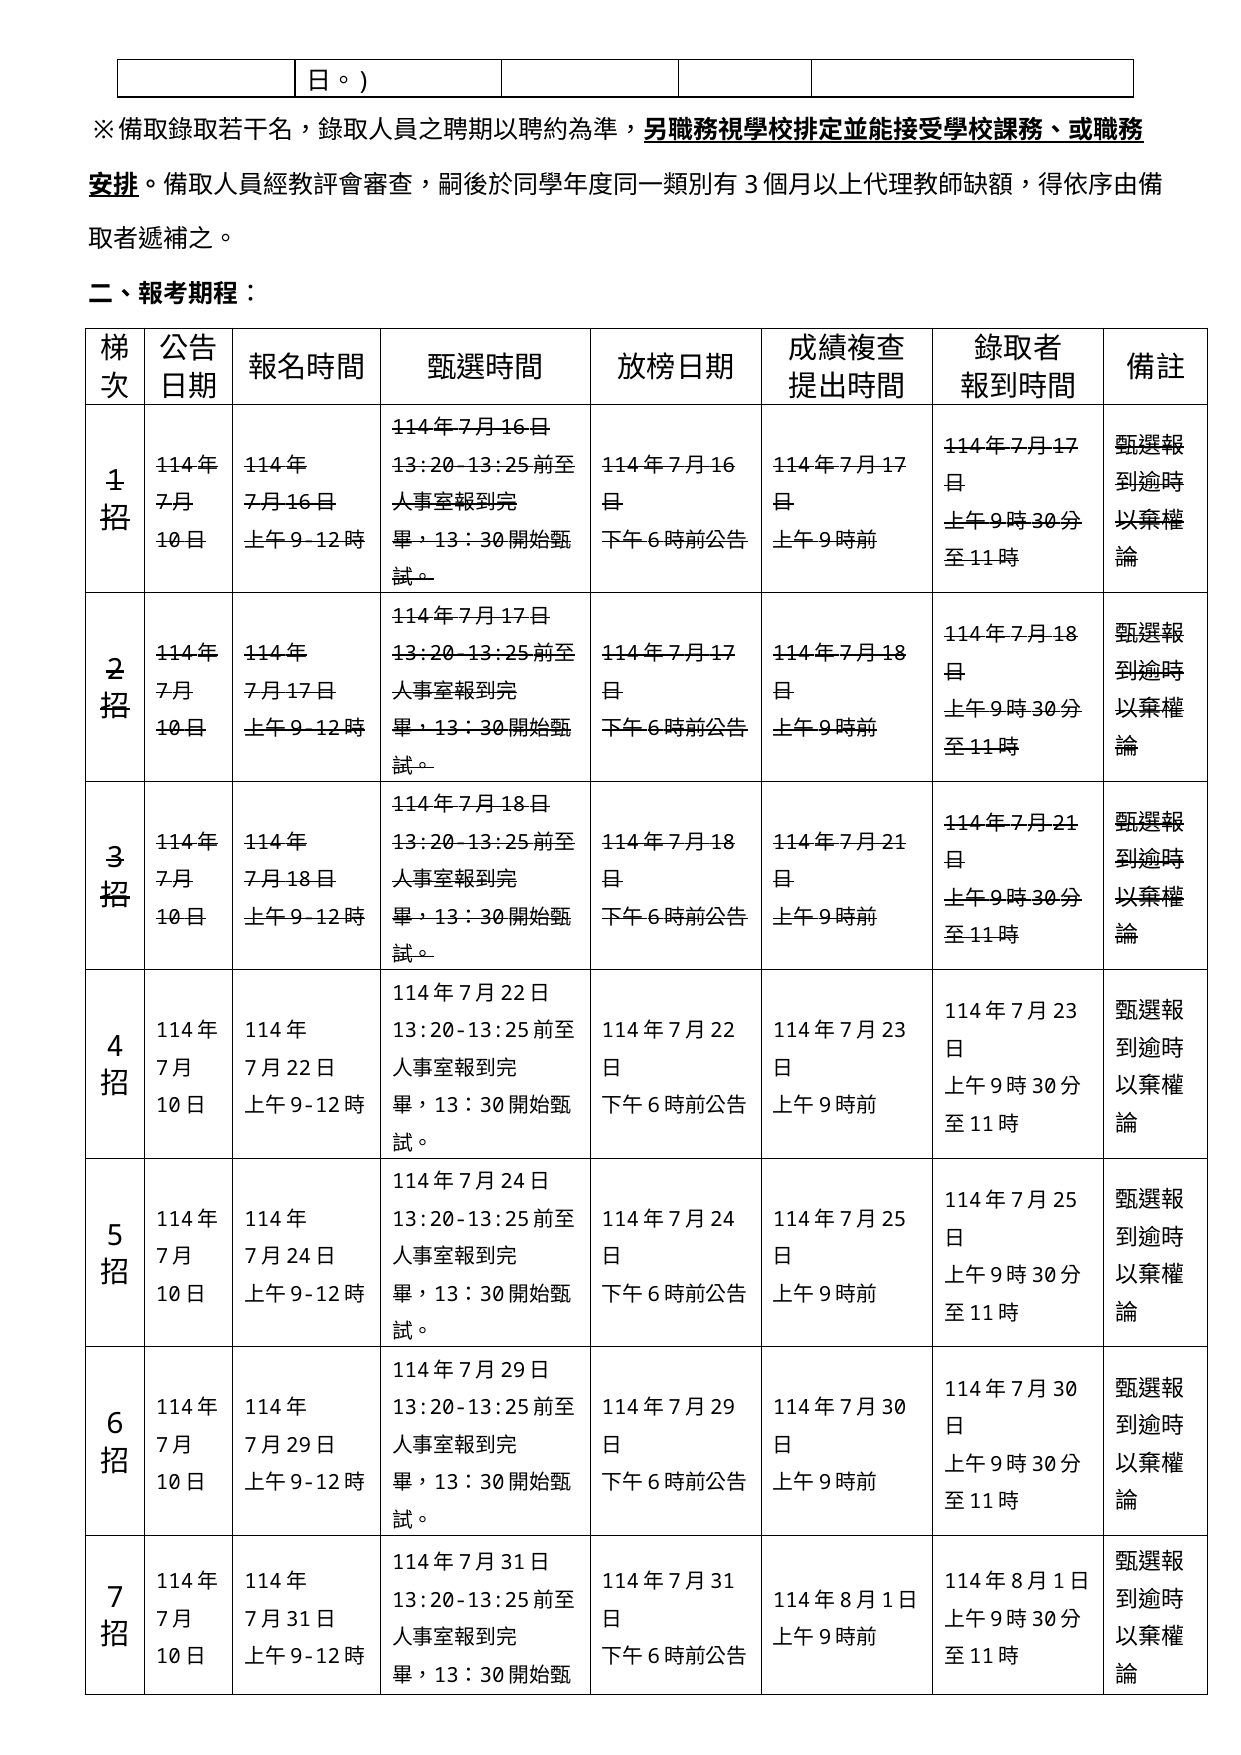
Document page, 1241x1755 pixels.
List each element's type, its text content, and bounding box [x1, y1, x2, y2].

table_cell 114年 7月 10日 [145, 1536, 232, 1694]
table_header 成績複查 提出時間 [762, 329, 932, 403]
table_cell 甄選報到逾時以棄權論 [1104, 782, 1207, 969]
table_cell 114年7月22日 下午6時前公告 [591, 970, 761, 1158]
table_cell 114年7月30日 上午9時30分至11時 [933, 1347, 1103, 1535]
table_cell 甄選報到逾時以棄權論 [1104, 593, 1207, 781]
table_cell 114年 7月 10日 [145, 593, 232, 781]
table_cell 甄選報到逾時以棄權論 [1104, 1159, 1207, 1346]
table_cell 114年7月22日 13:20-13:25前至 人事室報到完畢，13：30開始甄試。 [381, 970, 590, 1158]
table_cell 114年7月31日 下午6時前公告 [591, 1536, 761, 1694]
table_header 錄取者 報到時間 [933, 329, 1103, 403]
table_cell 114年7月24日 13:20-13:25前至 人事室報到完畢，13：30開始甄試。 [381, 1159, 590, 1346]
table_cell 甄選報到逾時以棄權論 [1104, 970, 1207, 1158]
table_cell [118, 60, 294, 96]
text ※備取錄取若干名，錄取人員之聘期以聘約為準，另職務視學校排定並能接受學校課務、或職務安排。備取人員經教評會審查，嗣後於同學年度同一類別有3個月以上代理教師缺額，得依序由備取者遞補之。 [89, 110, 1167, 255]
table_cell 114年 7月16日 上午9-12時 [233, 405, 380, 592]
text 二、報考期程： [89, 273, 1167, 309]
table_cell 114年7月31日 13:20-13:25前至 人事室報到完畢，13：30開始甄 [381, 1536, 590, 1694]
table_cell 114年 7月 10日 [145, 782, 232, 969]
table_cell 114年7月21日 上午9時前 [762, 782, 932, 969]
table_cell 甄選報到逾時以棄權論 [1104, 1536, 1207, 1694]
table_cell 6招 [86, 1347, 144, 1535]
table_cell 4招 [86, 970, 144, 1158]
table_cell 2 招 [86, 593, 144, 781]
table_cell 1 招 [86, 405, 144, 592]
table_header 甄選時間 [381, 329, 590, 403]
table_header 放榜日期 [591, 329, 761, 403]
table_cell 7招 [86, 1536, 144, 1694]
table_cell 114年 7月29日 上午9-12時 [233, 1347, 380, 1535]
table_cell 114年7月18日 上午9時30分至11時 [933, 593, 1103, 781]
table_cell 114年7月21日 上午9時30分至11時 [933, 782, 1103, 969]
table_cell 114年 7月18日 上午9-12時 [233, 782, 380, 969]
table_cell 114年 7月 10日 [145, 1159, 232, 1346]
table_cell 114年7月23日 上午9時30分至11時 [933, 970, 1103, 1158]
table_cell 114年7月24日 下午6時前公告 [591, 1159, 761, 1346]
table_cell 日。) [296, 60, 501, 96]
table_cell 114年 7月 10日 [145, 1347, 232, 1535]
table_cell 114年8月1日 上午9時30分至11時 [933, 1536, 1103, 1694]
table_cell 114年7月23日 上午9時前 [762, 970, 932, 1158]
table_cell 114年 7月22日 上午9-12時 [233, 970, 380, 1158]
table_header 備註 [1104, 329, 1207, 403]
table_cell 114年7月17日 13:20-13:25前至 人事室報到完畢，13：30開始甄試。 [381, 593, 590, 781]
table_cell 114年7月17日 上午9時30分至11時 [933, 405, 1103, 592]
table_cell 甄選報到逾時以棄權論 [1104, 405, 1207, 592]
table_cell 114年7月16日 13:20-13:25前至 人事室報到完畢，13：30開始甄試。 [381, 405, 590, 592]
table_cell 3招 [86, 782, 144, 969]
table_cell 114年7月30日 上午9時前 [762, 1347, 932, 1535]
table_cell 114年7月18日 下午6時前公告 [591, 782, 761, 969]
table_cell 114年7月29日 下午6時前公告 [591, 1347, 761, 1535]
table_cell 114年7月17日 下午6時前公告 [591, 593, 761, 781]
table_cell 114年 7月24日 上午9-12時 [233, 1159, 380, 1346]
table_cell 114年7月25日 上午9時前 [762, 1159, 932, 1346]
table_cell 5招 [86, 1159, 144, 1346]
table_cell 114年 7月 10日 [145, 970, 232, 1158]
table_cell 114年7月25日 上午9時30分至11時 [933, 1159, 1103, 1346]
table_cell 114年7月29日 13:20-13:25前至 人事室報到完畢，13：30開始甄試。 [381, 1347, 590, 1535]
table_header 報名時間 [233, 329, 380, 403]
table_header 公告 日期 [145, 329, 232, 403]
table_cell 114年 7月17日 上午9-12時 [233, 593, 380, 781]
table_cell 114年7月18日 13:20-13:25前至 人事室報到完畢，13：30開始甄試。 [381, 782, 590, 969]
table_cell 114年 7月31日 上午9-12時 [233, 1536, 380, 1694]
table_cell 甄選報到逾時以棄權論 [1104, 1347, 1207, 1535]
table_cell 114年7月17日 上午9時前 [762, 405, 932, 592]
table_cell 114年 7月 10日 [145, 405, 232, 592]
table_cell 114年7月16日 下午6時前公告 [591, 405, 761, 592]
table_header 梯次 [86, 329, 144, 403]
table_cell [502, 60, 678, 96]
table_cell 114年8月1日 上午9時前 [762, 1536, 932, 1694]
table_cell [812, 60, 1133, 96]
table_cell [679, 60, 811, 96]
table_cell 114年7月18日 上午9時前 [762, 593, 932, 781]
